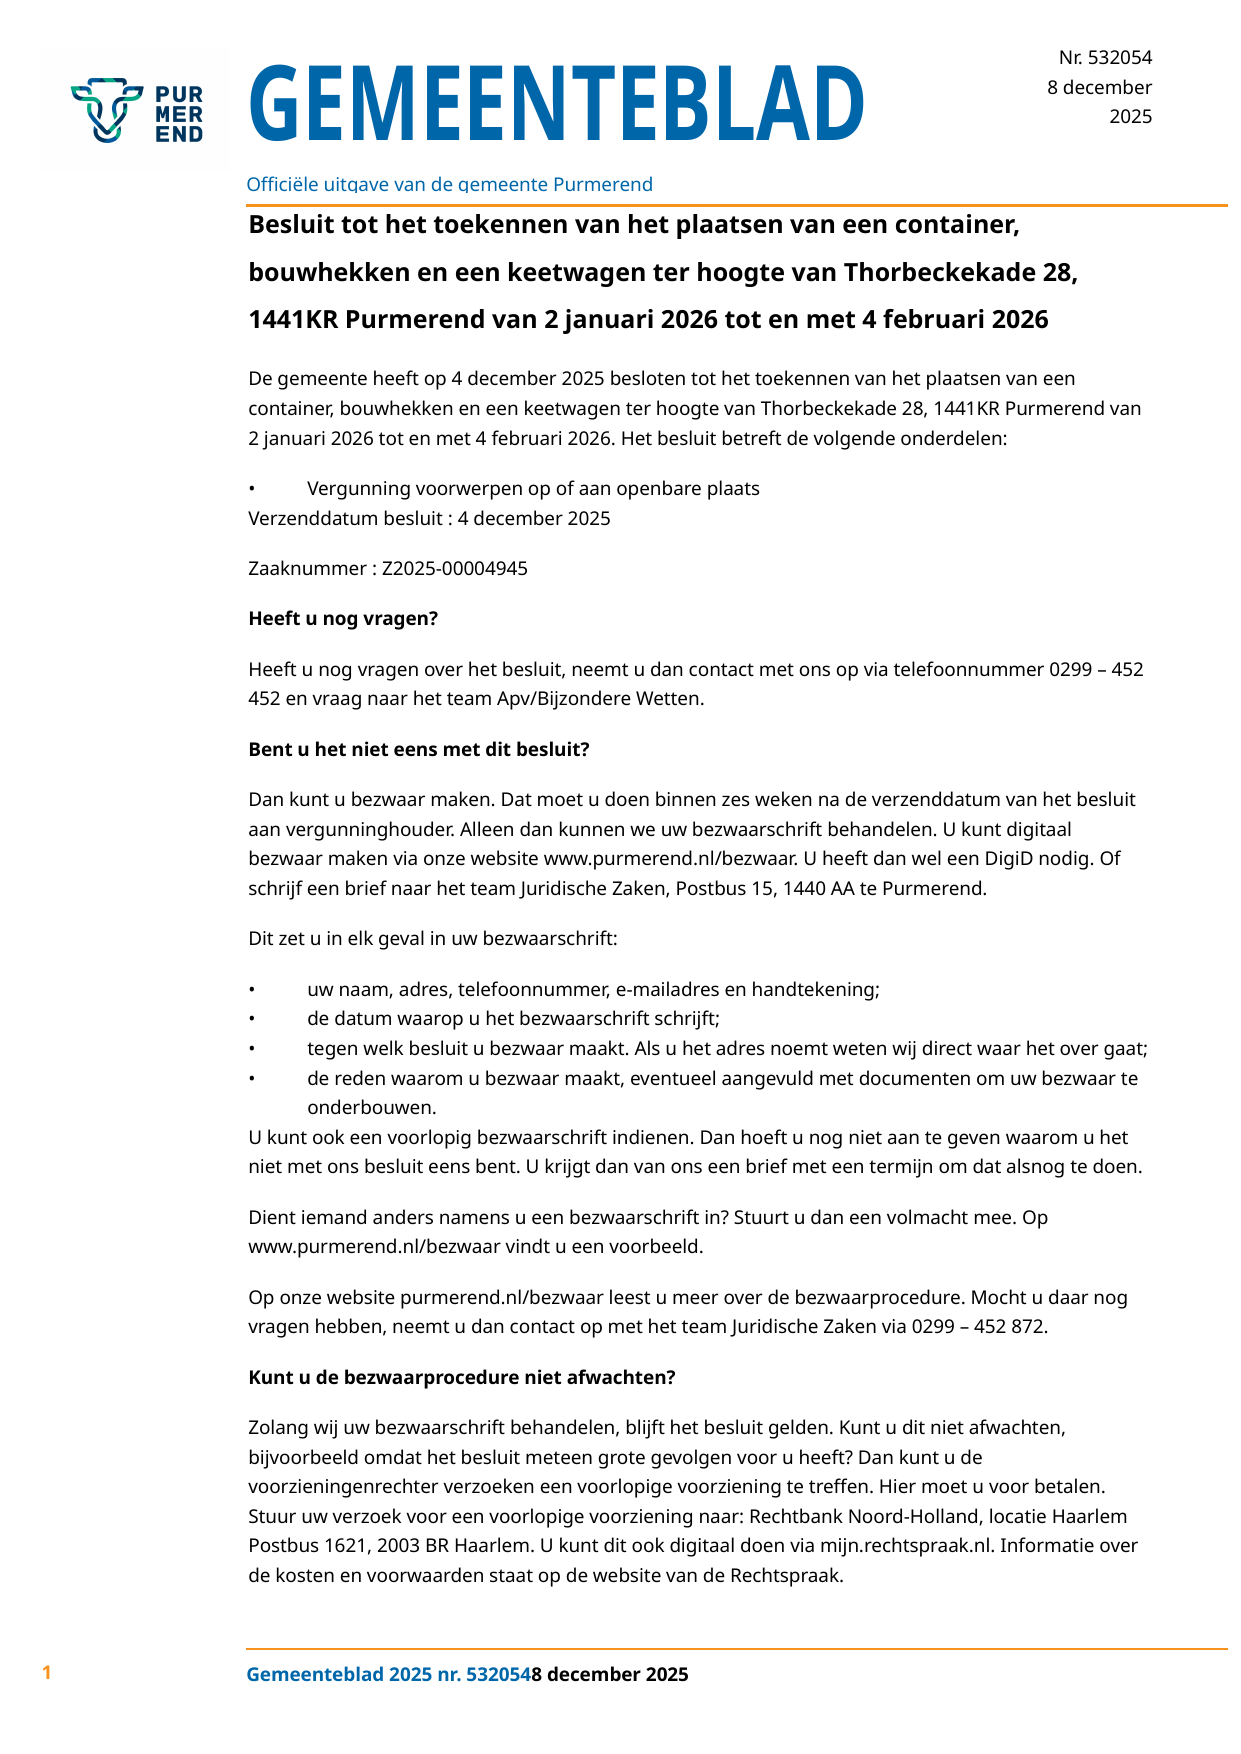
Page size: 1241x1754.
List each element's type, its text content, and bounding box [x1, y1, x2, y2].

text Bent u het niet eens met dit besluit? [248, 736, 1152, 762]
text De gemeente heeft op 4 december 2025 besloten tot het toekennen van het plaatsen van een container, bouwhekken en een keetwagen ter hoogte van Thorbeckekade 28, 1441KR Purmerend van 2 januari 2026 tot en met 4 februari 2026. Het besluit betreft de volgende onderdelen: [248, 366, 1152, 450]
list Vergunning voorwerpen op of aan openbare plaats [248, 475, 1152, 501]
text Verzenddatum besluit : 4 december 2025 [248, 505, 1152, 530]
text Op onze website purmerend.nl/bezwaar leest u meer over de bezwaarprocedure. Mocht u daar nog vragen hebben, neemt u dan contact op met het team Juridische Zaken via 0299 – 452 872. [248, 1284, 1152, 1339]
picture [41, 47, 231, 172]
text Besluit tot het toekennen van het plaatsen van een container, bouwhekken en een keetwagen ter hoogte van Thorbeckekade 28, 1441KR Purmerend van 2 januari 2026 tot en met 4 februari 2026 [248, 207, 1152, 336]
text U kunt ook een voorlopig bezwaarschrift indienen. Dan hoeft u nog niet aan te geven waarom u het niet met ons besluit eens bent. U krijgt dan van ons een brief met een termijn om dat alsnog te doen. [248, 1124, 1152, 1179]
list uw naam, adres, telefoonnummer, e-mailadres en handtekening; [248, 976, 1152, 1002]
text Dient iemand anders namens u een bezwaarschrift in? Stuurt u dan een volmacht mee. Op www.purmerend.nl/bezwaar vindt u een voorbeeld. [248, 1204, 1152, 1259]
text Heeft u nog vragen? [248, 606, 1152, 631]
list de reden waarom u bezwaar maakt, eventueel aangevuld met documenten om uw bezwaar te onderbouwen. [248, 1065, 1152, 1120]
list de datum waarop u het bezwaarschrift schrijft; [248, 1006, 1152, 1031]
text Heeft u nog vragen over het besluit, neemt u dan contact met ons op via telefoonnummer 0299 – 452 452 en vraag naar het team Apv/Bijzondere Wetten. [248, 656, 1152, 711]
text Dit zet u in elk geval in uw bezwaarschrift: [248, 926, 1152, 951]
text Dan kunt u bezwaar maken. Dat moet u doen binnen zes weken na de verzenddatum van het besluit aan vergunninghouder. Alleen dan kunnen we uw bezwaarschrift behandelen. U kunt digitaal bezwaar maken via onze website www.purmerend.nl/bezwaar. U heeft dan wel een DigiD nodig. Of schrijf een brief naar het team Juridische Zaken, Postbus 15, 1440 AA te Purmerend. [248, 786, 1152, 901]
text Zaaknummer : Z2025-00004945 [248, 555, 1152, 581]
text Zolang wij uw bezwaarschrift behandelen, blijft het besluit gelden. Kunt u dit niet afwachten, bijvoorbeeld omdat het besluit meteen grote gevolgen voor u heeft? Dan kunt u de voorzieningenrechter verzoeken een voorlopige voorziening te treffen. Hier moet u voor betalen. Stuur uw verzoek voor een voorlopige voorziening naar: Rechtbank Noord-Holland, locatie Haarlem Postbus 1621, 2003 BR Haarlem. U kunt dit ook digitaal doen via mijn.rechtspraak.nl. Informatie over de kosten en voorwaarden staat op de website van de Rechtspraak. [248, 1414, 1152, 1588]
list tegen welk besluit u bezwaar maakt. Als u het adres noemt weten wij direct waar het over gaat; [248, 1035, 1152, 1061]
text Kunt u de bezwaarprocedure niet afwachten? [248, 1364, 1152, 1389]
